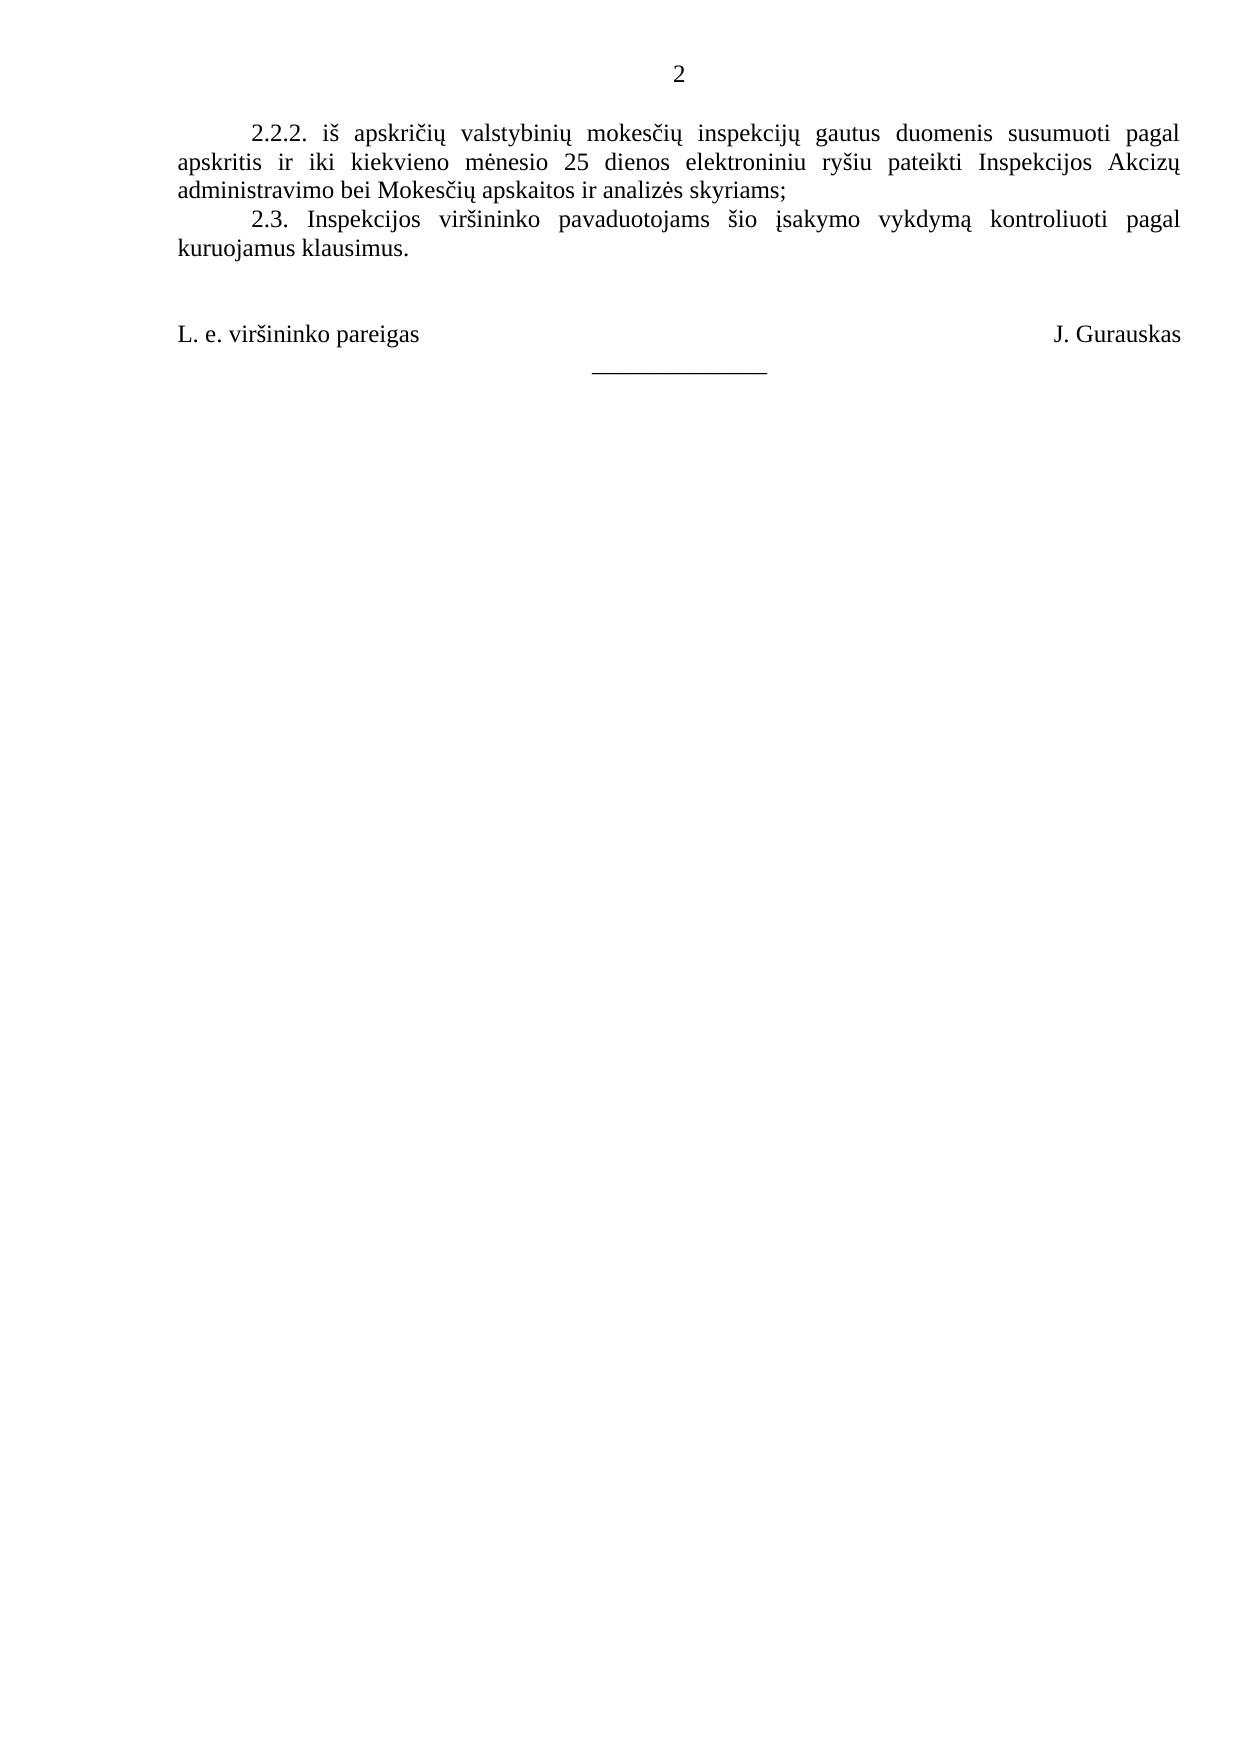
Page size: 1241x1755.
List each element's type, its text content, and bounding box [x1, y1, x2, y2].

text ______________ [177, 348, 1181, 377]
text L. e. viršininko pareigas J. Gurauskas [177, 319, 1181, 348]
text 2.3. Inspekcijos viršininko pavaduotojams šio įsakymo vykdymą kontroliuoti pagal kuruojamus klausimus. [177, 204, 1181, 262]
text 2.2.2. iš apskričių valstybinių mokesčių inspekcijų gautus duomenis susumuoti pagal apskritis ir iki kiekvieno mėnesio 25 dienos elektroniniu ryšiu pateikti Inspekcijos Akcizų administravimo bei Mokesčių apskaitos ir analizės skyriams; [177, 118, 1181, 204]
